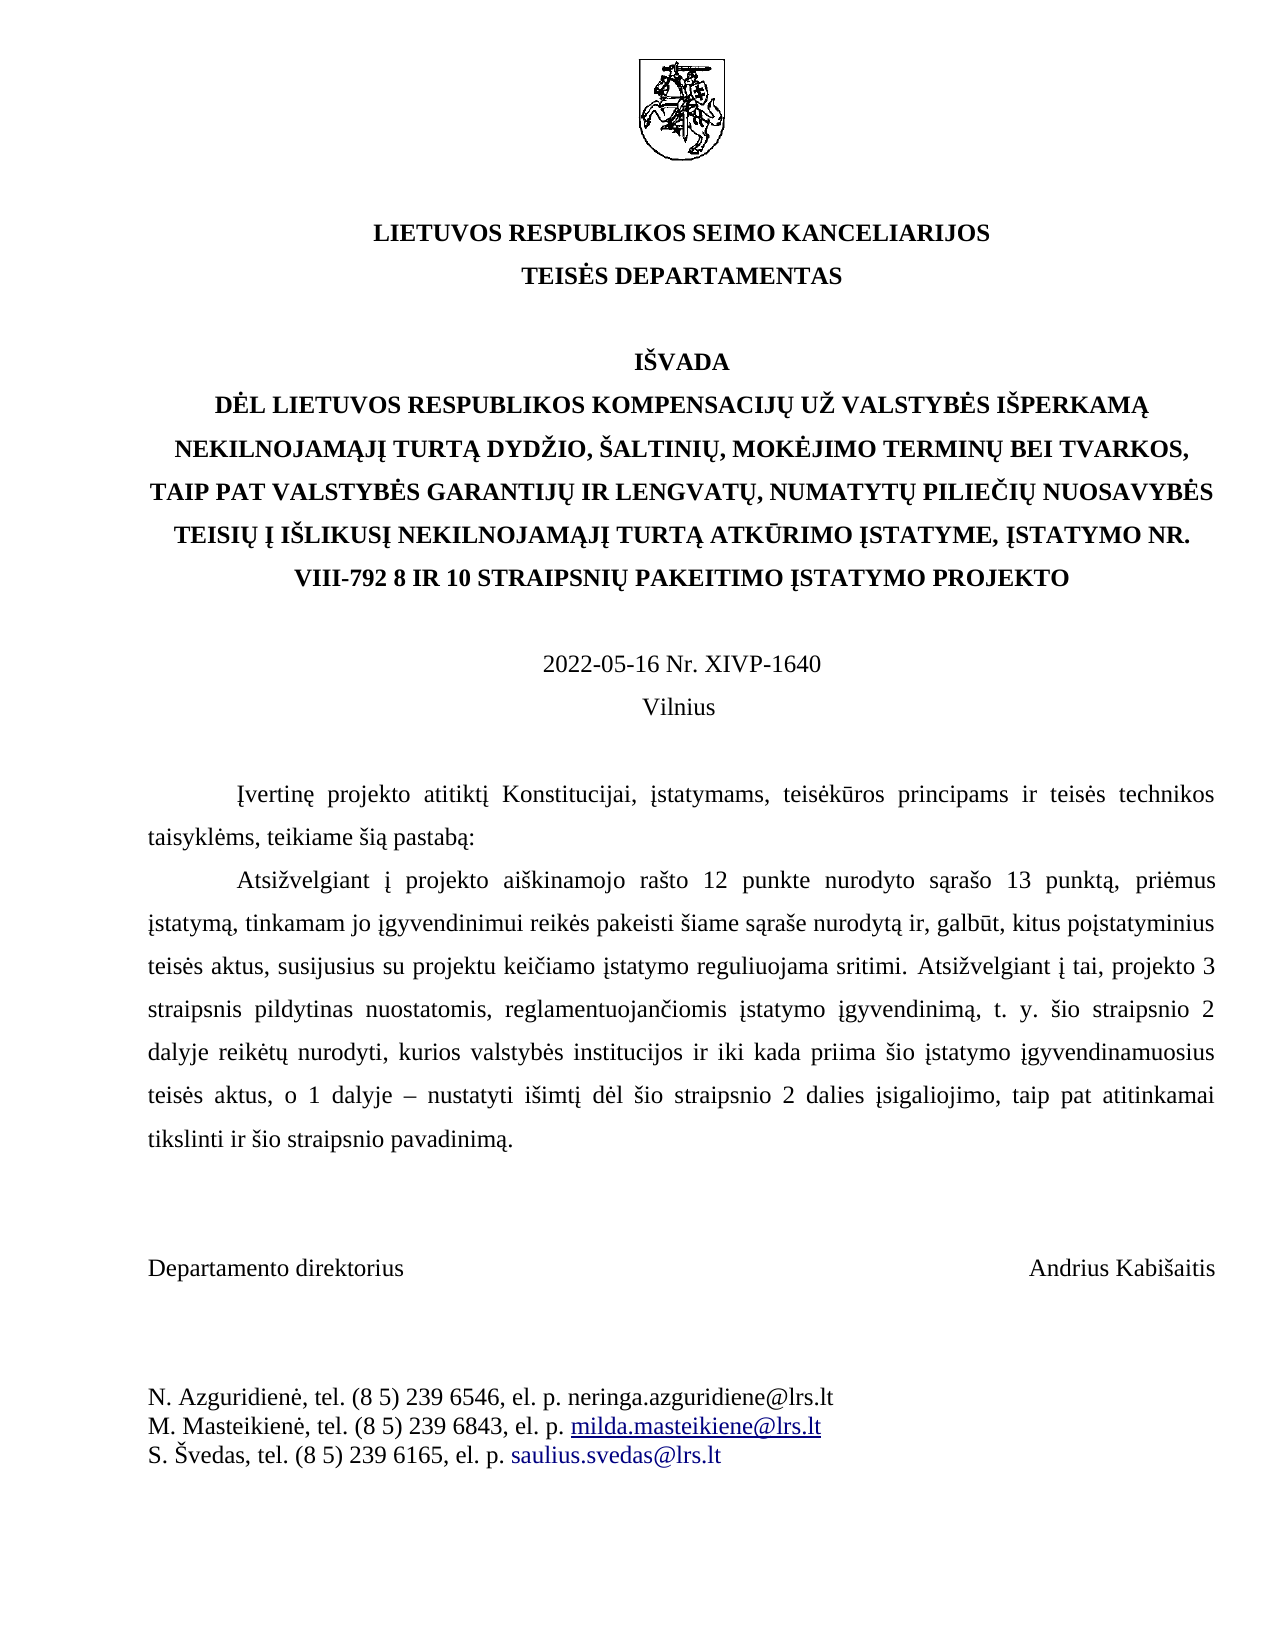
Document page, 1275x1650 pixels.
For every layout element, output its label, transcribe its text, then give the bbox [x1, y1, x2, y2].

text DĖL LIETUVOS RESPUBLIKOS KOMPENSACIJŲ UŽ VALSTYBĖS IŠPERKAMĄ NEKILNOJAMĄJĮ TURTĄ DYDŽIO, ŠALTINIŲ, MOKĖJIMO TERMINŲ BEI TVARKOS, TAIP PAT VALSTYBĖS GARANTIJŲ IR LENGVATŲ, NUMATYTŲ PILIEČIŲ NUOSAVYBĖS TEISIŲ Į IŠLIKUSĮ NEKILNOJAMĄJĮ TURTĄ ATKŪRIMO ĮSTATYME, ĮSTATYMO NR. VIII-792 8 IR 10 STRAIPSNIŲ PAKEITIMO ĮSTATYMO PROJEKTO [148, 391, 1216, 592]
subtitle TEISĖS DEPARTAMENTAS [148, 261, 1216, 290]
text IŠVADA [148, 347, 1216, 376]
list Atsižvelgiant į projekto aiškinamojo rašto 12 punkte nurodyto sąrašo 13 punktą, priėmus įstatymą, tinkamam jo įgyvendinimui reikės pakeisti šiame sąraše nurodytą ir, galbūt, kitus poįstatyminius teisės aktus, susijusius su projektu keičiamo įstatymo reguliuojama sritimi. Atsižvelgiant į tai, projekto 3 straipsnis pildytinas nuostatomis, reglamentuojančiomis įstatymo įgyvendinimą, t. y. šio straipsnio 2 dalyje reikėtų nurodyti, kurios valstybės institucijos ir iki kada priima šio įstatymo įgyvendinamuosius teisės aktus, o 1 dalyje – nustatyti išimtį dėl šio straipsnio 2 dalies įsigaliojimo, taip pat atitinkamai tikslinti ir šio straipsnio pavadinimą. [148, 865, 1216, 1152]
text LIETUVOS RESPUBLIKOS SEIMO KANCELIARIJOS [148, 218, 1216, 247]
text Vilnius [148, 692, 1216, 721]
text Departamento direktorius Andrius Kabišaitis [148, 1253, 1216, 1282]
text N. Azguridienė, tel. (8 5) 239 6546, el. p. neringa.azguridiene@lrs.lt [148, 1382, 1216, 1411]
text M. Masteikienė, tel. (8 5) 239 6843, el. p. milda.masteikiene@lrs.lt [148, 1411, 1216, 1440]
text S. Švedas, tel. (8 5) 239 6165, el. p. saulius.svedas@lrs.lt [148, 1440, 1216, 1469]
text Įvertinę projekto atitiktį Konstitucijai, įstatymams, teisėkūros principams ir teisės technikos taisyklėms, teikiame šią pastabą: [148, 779, 1216, 851]
text 2022-05-16 Nr. XIVP-1640 [148, 649, 1216, 678]
